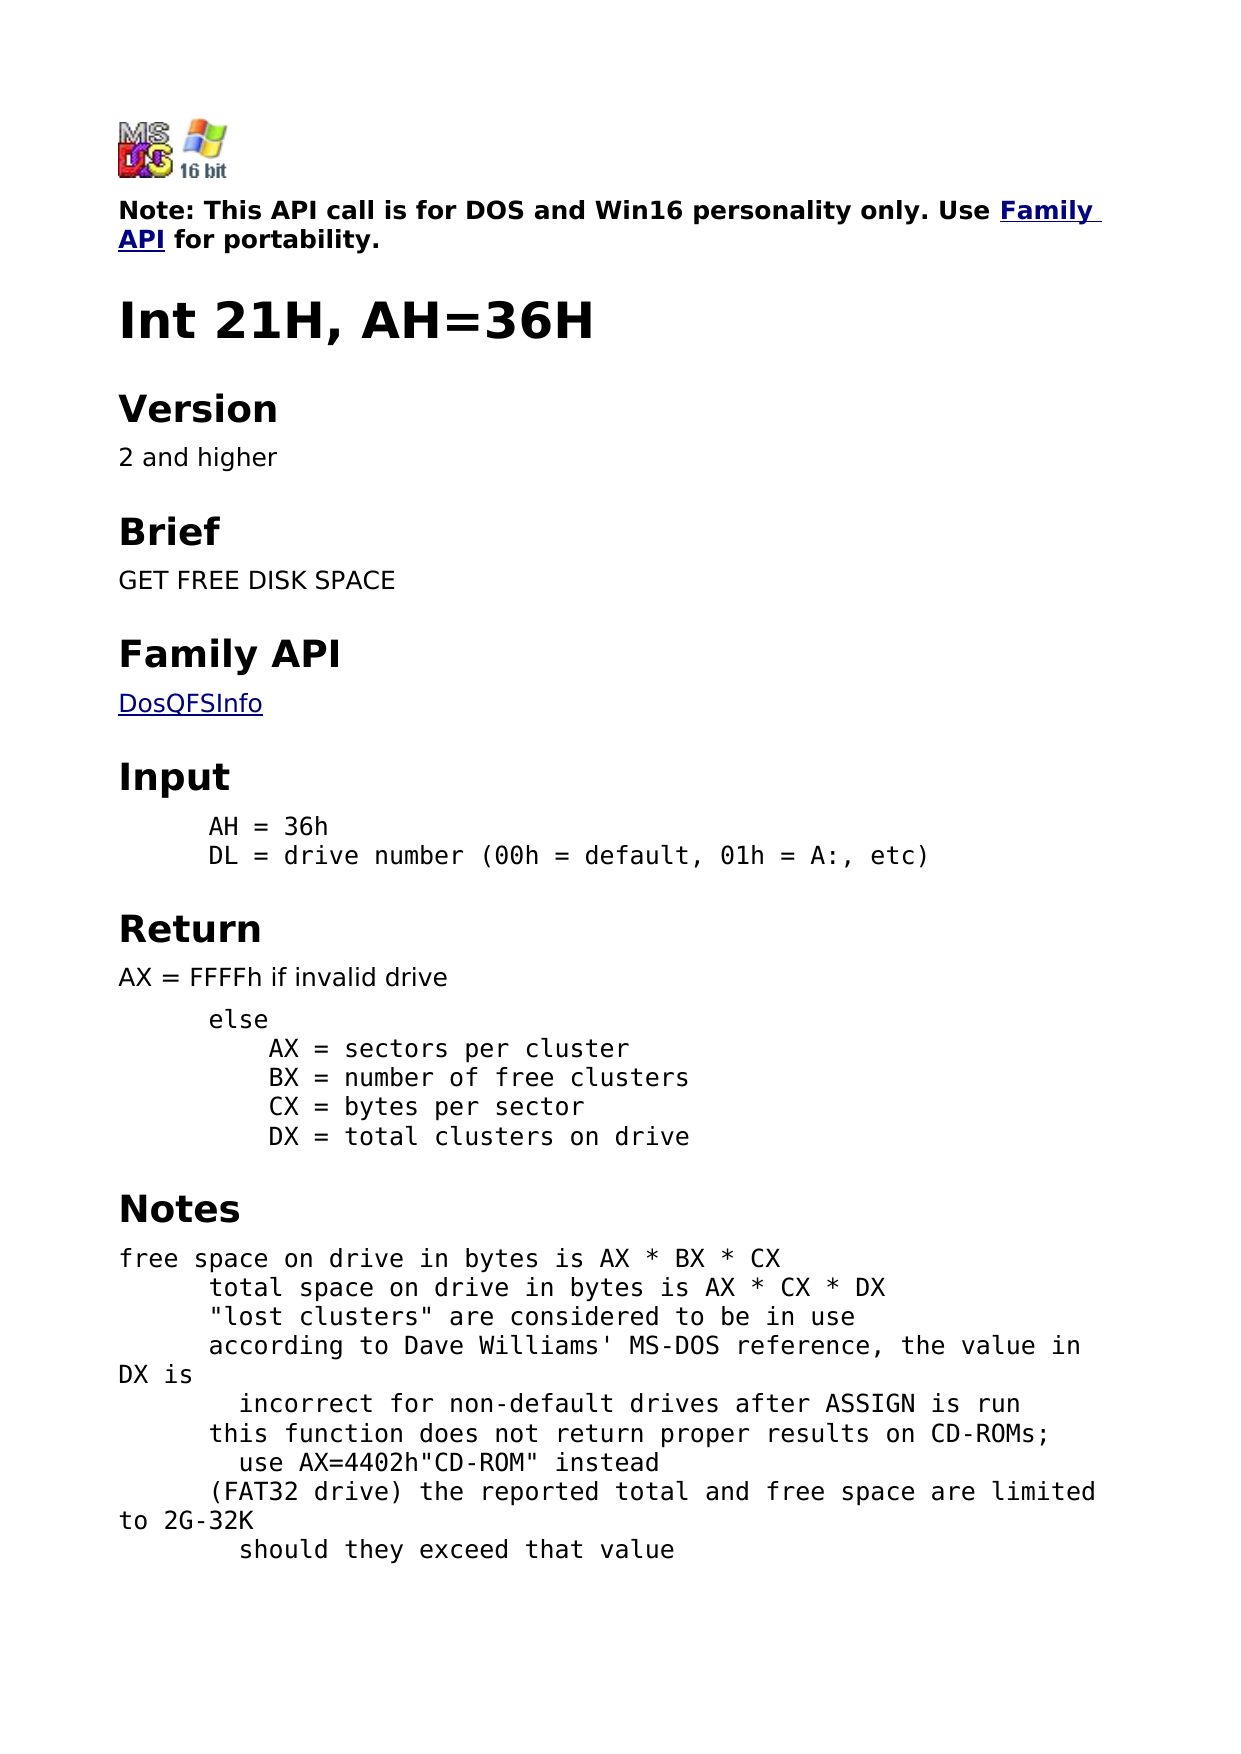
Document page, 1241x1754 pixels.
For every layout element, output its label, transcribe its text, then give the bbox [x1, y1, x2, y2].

subtitle Int 21H, AH=36H [118, 292, 1122, 350]
subtitle Version [118, 387, 1122, 431]
text AH = 36h DL = drive number (00h = default, 01h = A:, etc) [118, 812, 1122, 870]
text AX = FFFFh if invalid drive [118, 963, 1122, 992]
picture [180, 118, 228, 178]
subtitle Brief [118, 510, 1122, 554]
text GET FREE DISK SPACE [118, 566, 1122, 596]
subtitle Notes [118, 1188, 1122, 1231]
subtitle Input [118, 756, 1122, 799]
subtitle Family API [118, 633, 1122, 677]
subtitle Return [118, 907, 1122, 951]
text else AX = sectors per cluster BX = number of free clusters CX = bytes per sector DX = total clusters on drive [118, 1005, 1122, 1151]
picture [118, 122, 173, 178]
text DosQFSInfo [118, 689, 1122, 718]
text free space on drive in bytes is AX * BX * CX total space on drive in bytes is AX * CX * DX "lost clusters" are considered to be in use according to Dave Williams' MS-DOS reference, the value in DX is incorrect for non-default drives after ASSIGN is run this function does not return proper results on CD-ROMs; use AX=4402h"CD-ROM" instead (FAT32 drive) the reported total and free space are limited to 2G-32K should they exceed that value [118, 1244, 1122, 1594]
text 2 and higher [118, 444, 1122, 473]
text Note: This API call is for DOS and Win16 personality only. Use Family API for portability. [118, 196, 1122, 254]
